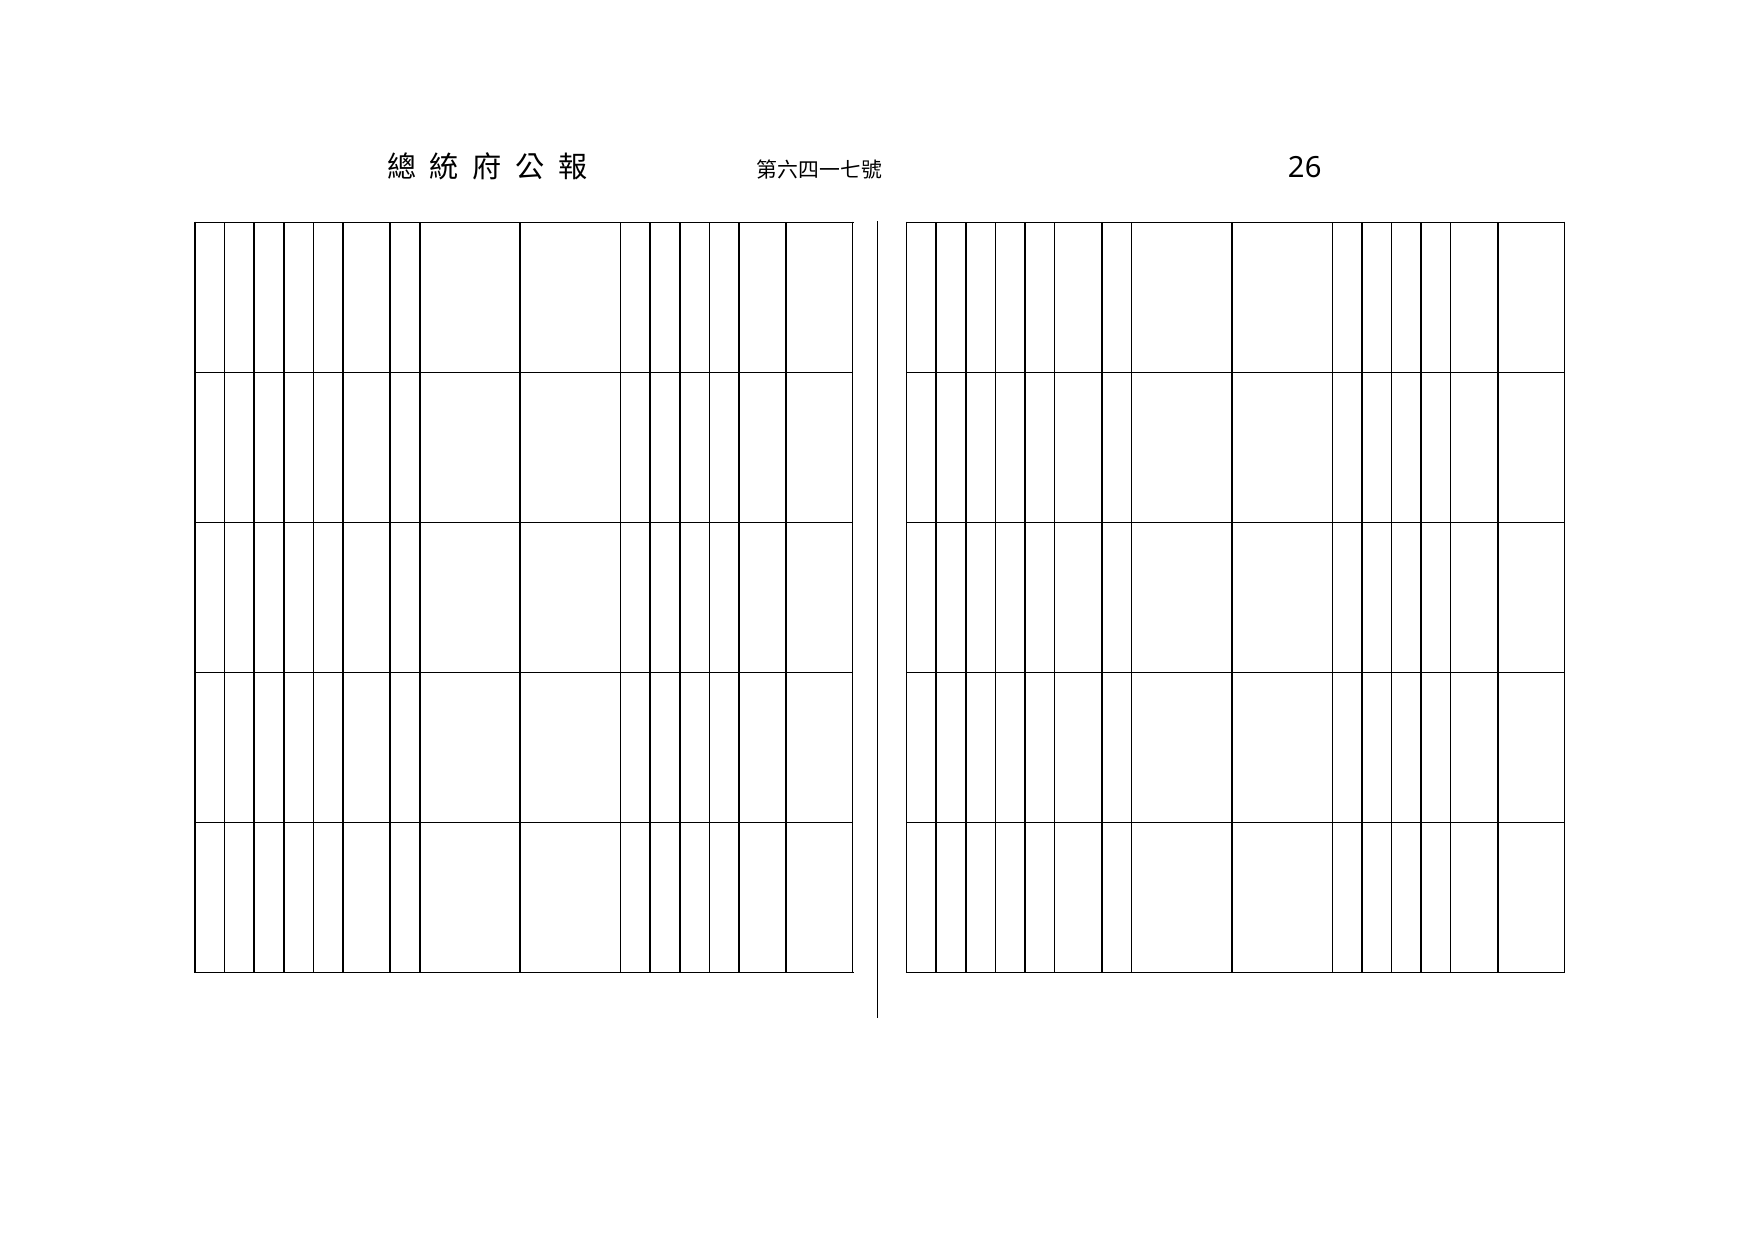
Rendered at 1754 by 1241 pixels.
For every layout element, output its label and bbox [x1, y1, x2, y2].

table_cell [1333, 523, 1361, 672]
table_cell [681, 373, 709, 522]
table_cell [1233, 823, 1332, 972]
table_cell [1363, 823, 1391, 972]
table_cell [937, 373, 965, 522]
table_cell [1132, 523, 1231, 672]
table_cell [710, 823, 738, 972]
table_cell [1103, 673, 1131, 822]
table_cell [255, 673, 283, 822]
table_cell [996, 223, 1024, 372]
table_cell [967, 823, 995, 972]
table_cell [314, 673, 342, 822]
table_cell [967, 373, 995, 522]
table_cell [521, 373, 620, 522]
table_cell [255, 523, 283, 672]
table_cell [996, 373, 1024, 522]
table_cell [225, 223, 253, 372]
table_cell [1422, 673, 1450, 822]
table_cell [1333, 373, 1361, 522]
table_cell [681, 223, 709, 372]
table_cell [225, 373, 253, 522]
table_cell [344, 823, 389, 972]
table_cell [285, 523, 313, 672]
table_cell [225, 523, 253, 672]
table_cell [1392, 373, 1420, 522]
table_cell [651, 823, 679, 972]
table_cell [710, 523, 738, 672]
table_cell [1392, 823, 1420, 972]
table_cell [1132, 673, 1231, 822]
table_cell [621, 523, 649, 672]
table_cell [907, 523, 935, 672]
table_cell [421, 523, 519, 672]
table_cell [907, 373, 935, 522]
table_cell [1392, 223, 1420, 372]
table_cell [1103, 373, 1131, 522]
table_cell [967, 223, 995, 372]
table_cell [1499, 673, 1564, 822]
table_cell [1499, 523, 1564, 672]
table_cell [651, 373, 679, 522]
table_cell [344, 673, 389, 822]
table_cell [1333, 673, 1361, 822]
table_cell [1233, 673, 1332, 822]
table_cell [1026, 523, 1054, 672]
table_cell [196, 373, 224, 522]
table_cell [1499, 823, 1564, 972]
table_cell [314, 823, 342, 972]
table_cell [907, 823, 935, 972]
table_cell [1422, 223, 1450, 372]
table_cell [996, 823, 1024, 972]
table_cell [285, 673, 313, 822]
table_cell [314, 373, 342, 522]
table_cell [996, 673, 1024, 822]
table_cell [1055, 523, 1101, 672]
table_cell [1103, 823, 1131, 972]
table_cell [621, 673, 649, 822]
table_cell [1422, 823, 1450, 972]
table_cell [1132, 823, 1231, 972]
table_cell [255, 223, 283, 372]
table_cell [937, 523, 965, 672]
table_cell [255, 373, 283, 522]
table_cell [196, 823, 224, 972]
table_cell [1026, 673, 1054, 822]
table_cell [196, 223, 224, 372]
table_cell [391, 223, 419, 372]
table_cell [1392, 523, 1420, 672]
table_cell [225, 823, 253, 972]
table_cell [787, 223, 852, 372]
table_cell [1103, 523, 1131, 672]
table_cell [1233, 523, 1332, 672]
table_cell [740, 223, 785, 372]
table_cell [1451, 823, 1497, 972]
table_cell [391, 673, 419, 822]
table_cell [651, 523, 679, 672]
table_cell [1055, 373, 1101, 522]
table_cell [710, 673, 738, 822]
table_cell [314, 223, 342, 372]
table_cell [1132, 373, 1231, 522]
table_cell [1055, 673, 1101, 822]
table_cell [1451, 673, 1497, 822]
table_cell [996, 523, 1024, 672]
table_cell [710, 373, 738, 522]
table_cell [740, 373, 785, 522]
table_cell [1026, 373, 1054, 522]
table_cell [1392, 673, 1420, 822]
table_cell [621, 223, 649, 372]
table_cell [1233, 223, 1332, 372]
table_cell [285, 823, 313, 972]
table_cell [521, 673, 620, 822]
table_cell [1055, 823, 1101, 972]
table_cell [740, 523, 785, 672]
table_cell [621, 823, 649, 972]
table_cell [1363, 673, 1391, 822]
table_cell [521, 223, 620, 372]
table_cell [740, 823, 785, 972]
table_cell [1333, 223, 1361, 372]
table_cell [681, 673, 709, 822]
table_cell [787, 523, 852, 672]
table_cell [285, 223, 313, 372]
table_cell [1055, 223, 1101, 372]
table_cell [1333, 823, 1361, 972]
table_cell [937, 223, 965, 372]
table_cell [1363, 223, 1391, 372]
table_cell [421, 673, 519, 822]
table_cell [1026, 823, 1054, 972]
table_cell [907, 673, 935, 822]
table_cell [1451, 373, 1497, 522]
table_cell [225, 673, 253, 822]
table_cell [421, 823, 519, 972]
table_cell [1451, 223, 1497, 372]
table_cell [344, 223, 389, 372]
table_cell [651, 673, 679, 822]
table_cell [787, 673, 852, 822]
table_cell [1499, 373, 1564, 522]
table_cell [621, 373, 649, 522]
table_cell [787, 373, 852, 522]
table_cell [391, 523, 419, 672]
table_cell [651, 223, 679, 372]
table_cell [255, 823, 283, 972]
table_cell [1233, 373, 1332, 522]
table_cell [787, 823, 852, 972]
table_cell [1422, 523, 1450, 672]
table_cell [1499, 223, 1564, 372]
table_cell [1103, 223, 1131, 372]
table_cell [314, 523, 342, 672]
table_cell [1132, 223, 1231, 372]
table_cell [1363, 373, 1391, 522]
table_cell [285, 373, 313, 522]
table_cell [1026, 223, 1054, 372]
table_cell [391, 823, 419, 972]
table_cell [344, 523, 389, 672]
table_cell [196, 673, 224, 822]
table_cell [344, 373, 389, 522]
table_cell [967, 673, 995, 822]
table_cell [1363, 523, 1391, 672]
table_cell [521, 823, 620, 972]
table_cell [1422, 373, 1450, 522]
table_cell [967, 523, 995, 672]
table_cell [740, 673, 785, 822]
table_cell [937, 673, 965, 822]
table_cell [521, 523, 620, 672]
table_cell [710, 223, 738, 372]
table_cell [421, 373, 519, 522]
table_cell [937, 823, 965, 972]
table_cell [907, 223, 935, 372]
table_cell [1451, 523, 1497, 672]
table_cell [391, 373, 419, 522]
table_cell [421, 223, 519, 372]
table_cell [196, 523, 224, 672]
table_cell [681, 523, 709, 672]
table_cell [681, 823, 709, 972]
